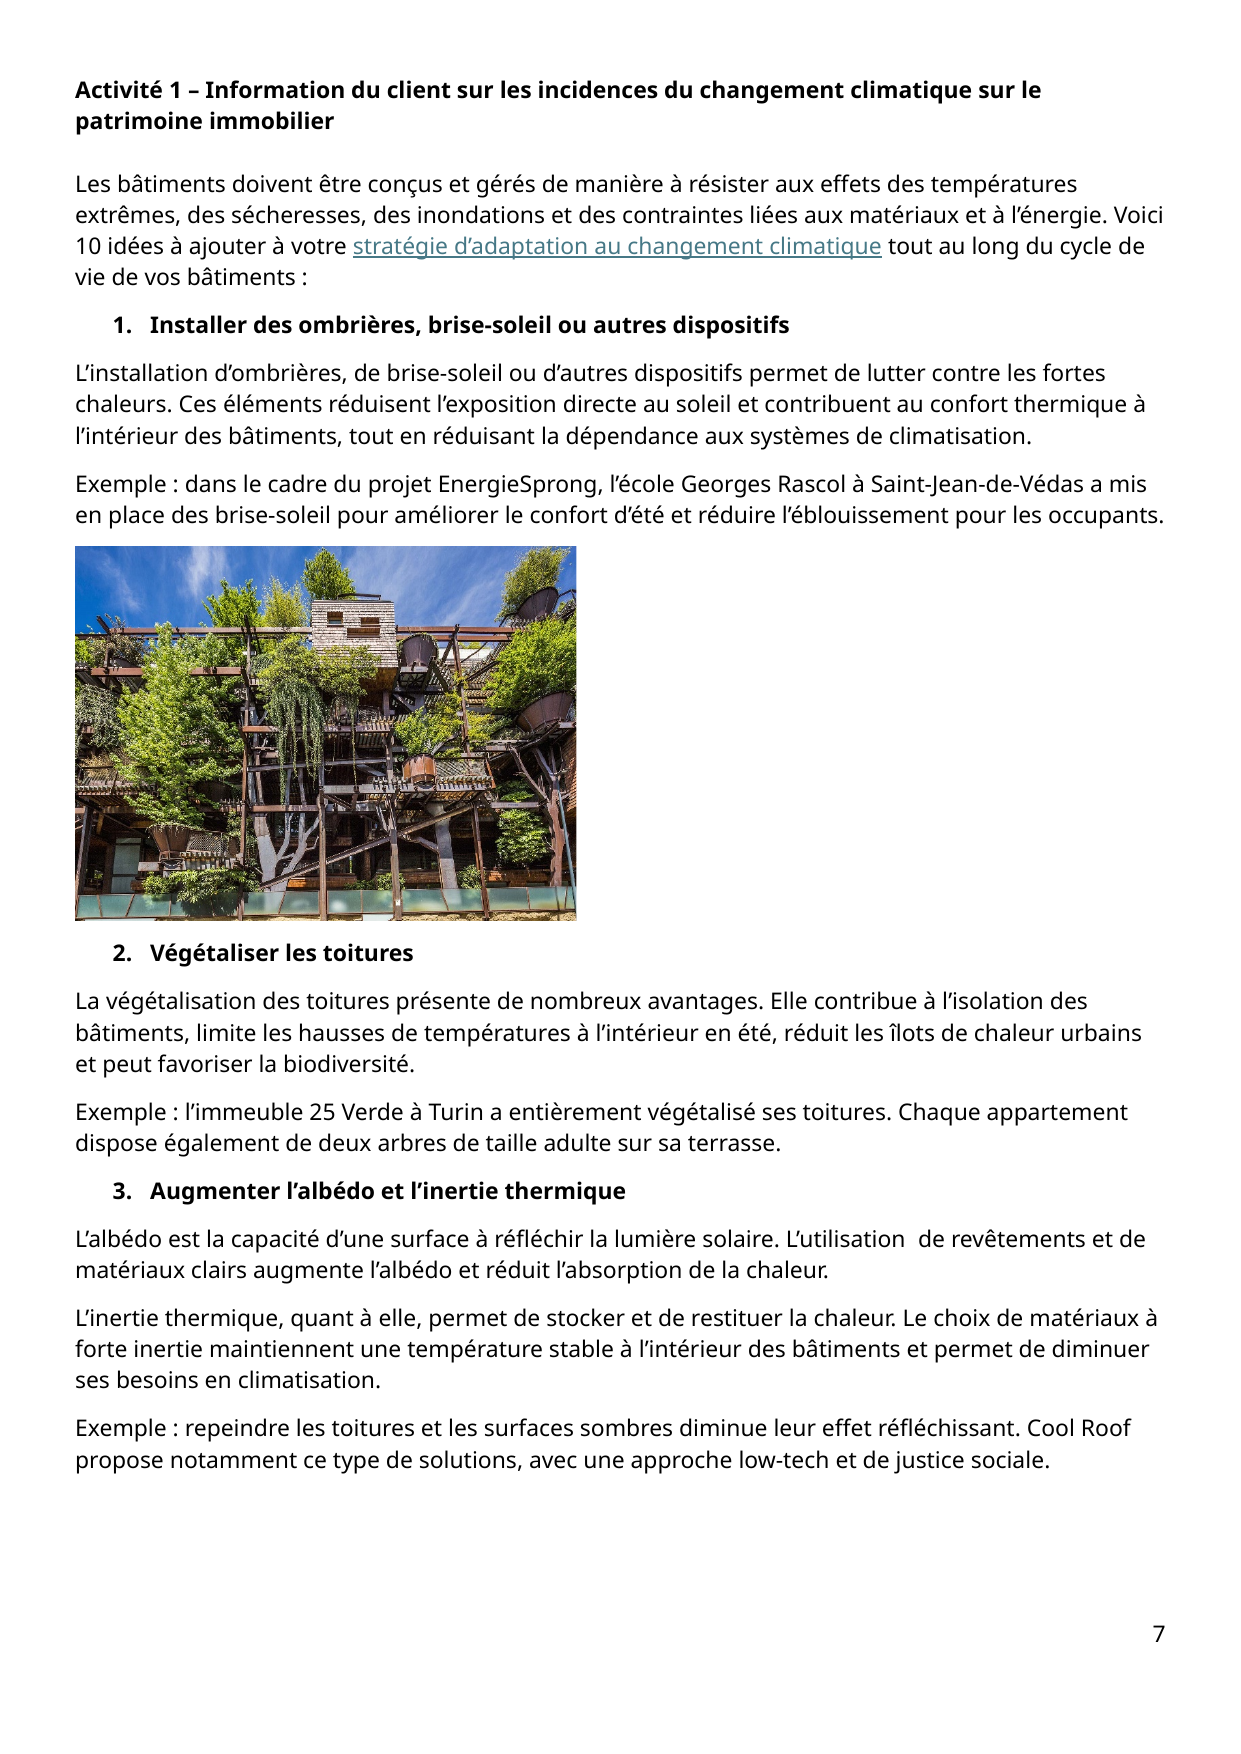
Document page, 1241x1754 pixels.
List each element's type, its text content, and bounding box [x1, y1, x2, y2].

text L’inertie thermique, quant à elle, permet de stocker et de restituer la chaleur. Le choix de matériaux à forte inertie maintiennent une température stable à l’intérieur des bâtiments et permet de diminuer ses besoins en climatisation. [75, 1302, 1165, 1396]
list Augmenter l’albédo et l’inertie thermique [112, 1175, 1165, 1206]
text Exemple : l’immeuble 25 Verde à Turin a entièrement végétalisé ses toitures. Chaque appartement dispose également de deux arbres de taille adulte sur sa terrasse. [75, 1096, 1165, 1158]
text L’albédo est la capacité d’une surface à réfléchir la lumière solaire. L’utilisation de revêtements et de matériaux clairs augmente l’albédo et réduit l’absorption de la chaleur. [75, 1223, 1165, 1285]
text L’installation d’ombrières, de brise-soleil ou d’autres dispositifs permet de lutter contre les fortes chaleurs. Ces éléments réduisent l’exposition directe au soleil et contribuent au confort thermique à l’intérieur des bâtiments, tout en réduisant la dépendance aux systèmes de climatisation. [75, 357, 1165, 451]
text Exemple : repeindre les toitures et les surfaces sombres diminue leur effet réfléchissant. Cool Roof propose notamment ce type de solutions, avec une approche low-tech et de justice sociale. [75, 1412, 1165, 1475]
text Exemple : dans le cadre du projet EnergieSprong, l’école Georges Rascol à Saint-Jean-de-Védas a mis en place des brise-soleil pour améliorer le confort d’été et réduire l’éblouissement pour les occupants. [75, 467, 1165, 530]
list Installer des ombrières, brise-soleil ou autres dispositifs [112, 309, 1165, 340]
text La végétalisation des toitures présente de nombreux avantages. Elle contribue à l’isolation des bâtiments, limite les hausses de températures à l’intérieur en été, réduit les îlots de chaleur urbains et peut favoriser la biodiversité. [75, 985, 1165, 1079]
list Végétaliser les toitures [112, 937, 1165, 968]
text Les bâtiments doivent être conçus et gérés de manière à résister aux effets des températures extrêmes, des sécheresses, des inondations et des contraintes liées aux matériaux et à l’énergie. Voici 10 idées à ajouter à votre stratégie d’adaptation au changement climatique tout au long du cycle de vie de vos bâtiments : [75, 167, 1165, 292]
